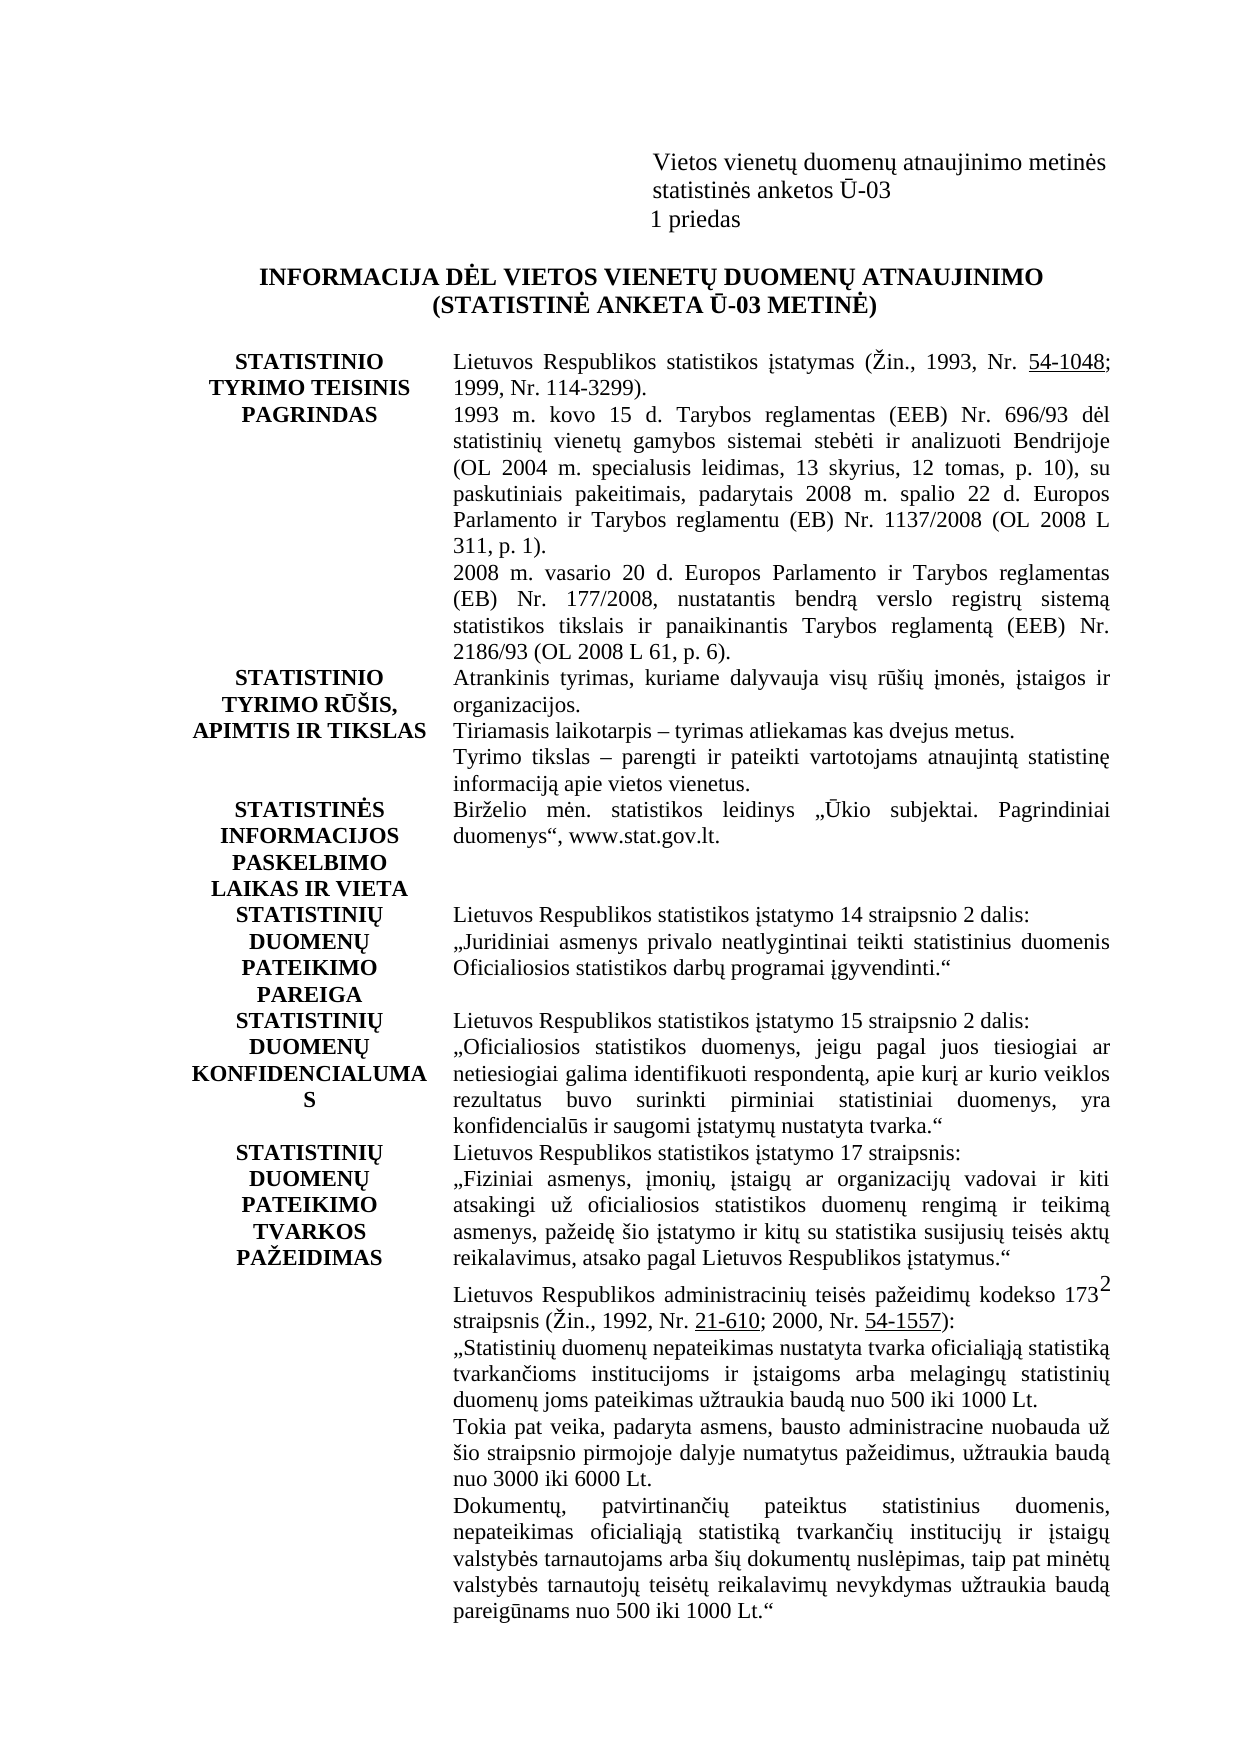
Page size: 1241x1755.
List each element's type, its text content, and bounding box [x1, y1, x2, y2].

text 1 priedas [649, 204, 1122, 233]
table_cell STATISTINIO TYRIMO RŪŠIS, APIMTIS IR TIKSLAS [177, 664, 442, 796]
table_cell Lietuvos Respublikos statistikos įstatymo 14 straipsnio 2 dalis: „Juridiniai asmenys privalo neatlygintinai teikti statistinius duomenis Oficialiosios statistikos darbų programai įgyvendinti.“ [442, 902, 1122, 1007]
text Vietos vienetų duomenų atnaujinimo metinės [652, 147, 1122, 176]
table_cell STATISTINĖS INFORMACIJOS PASKELBIMO LAIKAS IR VIETA [177, 796, 442, 902]
table_cell Lietuvos Respublikos statistikos įstatymo 15 straipsnio 2 dalis: „Oficialiosios statistikos duomenys, jeigu pagal juos tiesiogiai ar netiesiogiai galima identifikuoti respondentą, apie kurį ar kurio veiklos rezultatus buvo surinkti pirminiai statistiniai duomenys, yra konfidencialūs ir saugomi įstatymų nustatyta tvarka.“ [442, 1007, 1122, 1139]
table_cell STATISTINIŲ DUOMENŲ KONFIDENCIALUMAS [177, 1007, 442, 1139]
table_header Lietuvos Respublikos statistikos įstatymas (Žin., 1993, Nr. 54-1048; 1999, Nr. 114-3299). 1993 m. kovo 15 d. Tarybos reglamentas (EEB) Nr. 696/93 dėl statistinių vienetų gamybos sistemai stebėti ir analizuoti Bendrijoje (OL 2004 m. specialusis leidimas, 13 skyrius, 12 tomas, p. 10), su paskutiniais pakeitimais, padarytais 2008 m. spalio 22 d. Europos Parlamento ir Tarybos reglamentu (EB) Nr. 1137/2008 (OL 2008 L 311, p. 1). 2008 m. vasario 20 d. Europos Parlamento ir Tarybos reglamentas (EB) Nr. 177/2008, nustatantis bendrą verslo registrų sistemą statistikos tikslais ir panaikinantis Tarybos reglamentą (EEB) Nr. 2186/93 (OL 2008 L 61, p. 6). [442, 348, 1122, 664]
table_cell Lietuvos Respublikos statistikos įstatymo 17 straipsnis: „Fiziniai asmenys, įmonių, įstaigų ar organizacijų vadovai ir kiti atsakingi už oficialiosios statistikos duomenų rengimą ir teikimą asmenys, pažeidę šio įstatymo ir kitų su statistika susijusių teisės aktų reikalavimus, atsako pagal Lietuvos Respublikos įstatymus.“ Lietuvos Respublikos administracinių teisės pažeidimų kodekso 1732 straipsnis (Žin., 1992, Nr. 21-610; 2000, Nr. 54-1557): „Statistinių duomenų nepateikimas nustatyta tvarka oficialiąją statistiką tvarkančioms institucijoms ir įstaigoms arba melagingų statistinių duomenų joms pateikimas užtraukia baudą nuo 500 iki 1000 Lt. Tokia pat veika, padaryta asmens, bausto administracine nuobauda už šio straipsnio pirmojoje dalyje numatytus pažeidimus, užtraukia baudą nuo 3000 iki 6000 Lt. Dokumentų, patvirtinančių pateiktus statistinius duomenis, nepateikimas oficialiąją statistiką tvarkančių institucijų ir įstaigų valstybės tarnautojams arba šių dokumentų nuslėpimas, taip pat minėtų valstybės tarnautojų teisėtų reikalavimų nevykdymas užtraukia baudą pareigūnams nuo 500 iki 1000 Lt.“ [442, 1139, 1122, 1624]
table_cell STATISTINIŲ DUOMENŲ PATEIKIMO PAREIGA [177, 902, 442, 1007]
table_cell Atrankinis tyrimas, kuriame dalyvauja visų rūšių įmonės, įstaigos ir organizacijos. Tiriamasis laikotarpis – tyrimas atliekamas kas dvejus metus. Tyrimo tikslas – parengti ir pateikti vartotojams atnaujintą statistinę informaciją apie vietos vienetus. [442, 664, 1122, 796]
text (STATISTINĖ ANKETA Ū-03 METINĖ) [177, 291, 1132, 319]
table_cell Birželio mėn. statistikos leidinys „Ūkio subjektai. Pagrindiniai duomenys“, www.stat.gov.lt. [442, 796, 1122, 902]
table_cell STATISTINIŲ DUOMENŲ PATEIKIMO TVARKOS PAŽEIDIMAS [177, 1139, 442, 1624]
text statistinės anketos Ū-03 [652, 176, 1122, 204]
text INFORMACIJA DĖL VIETOS VIENETŲ DUOMENŲ ATNAUJINIMO [177, 262, 1132, 291]
table_header STATISTINIO TYRIMO TEISINIS PAGRINDAS [177, 348, 442, 664]
